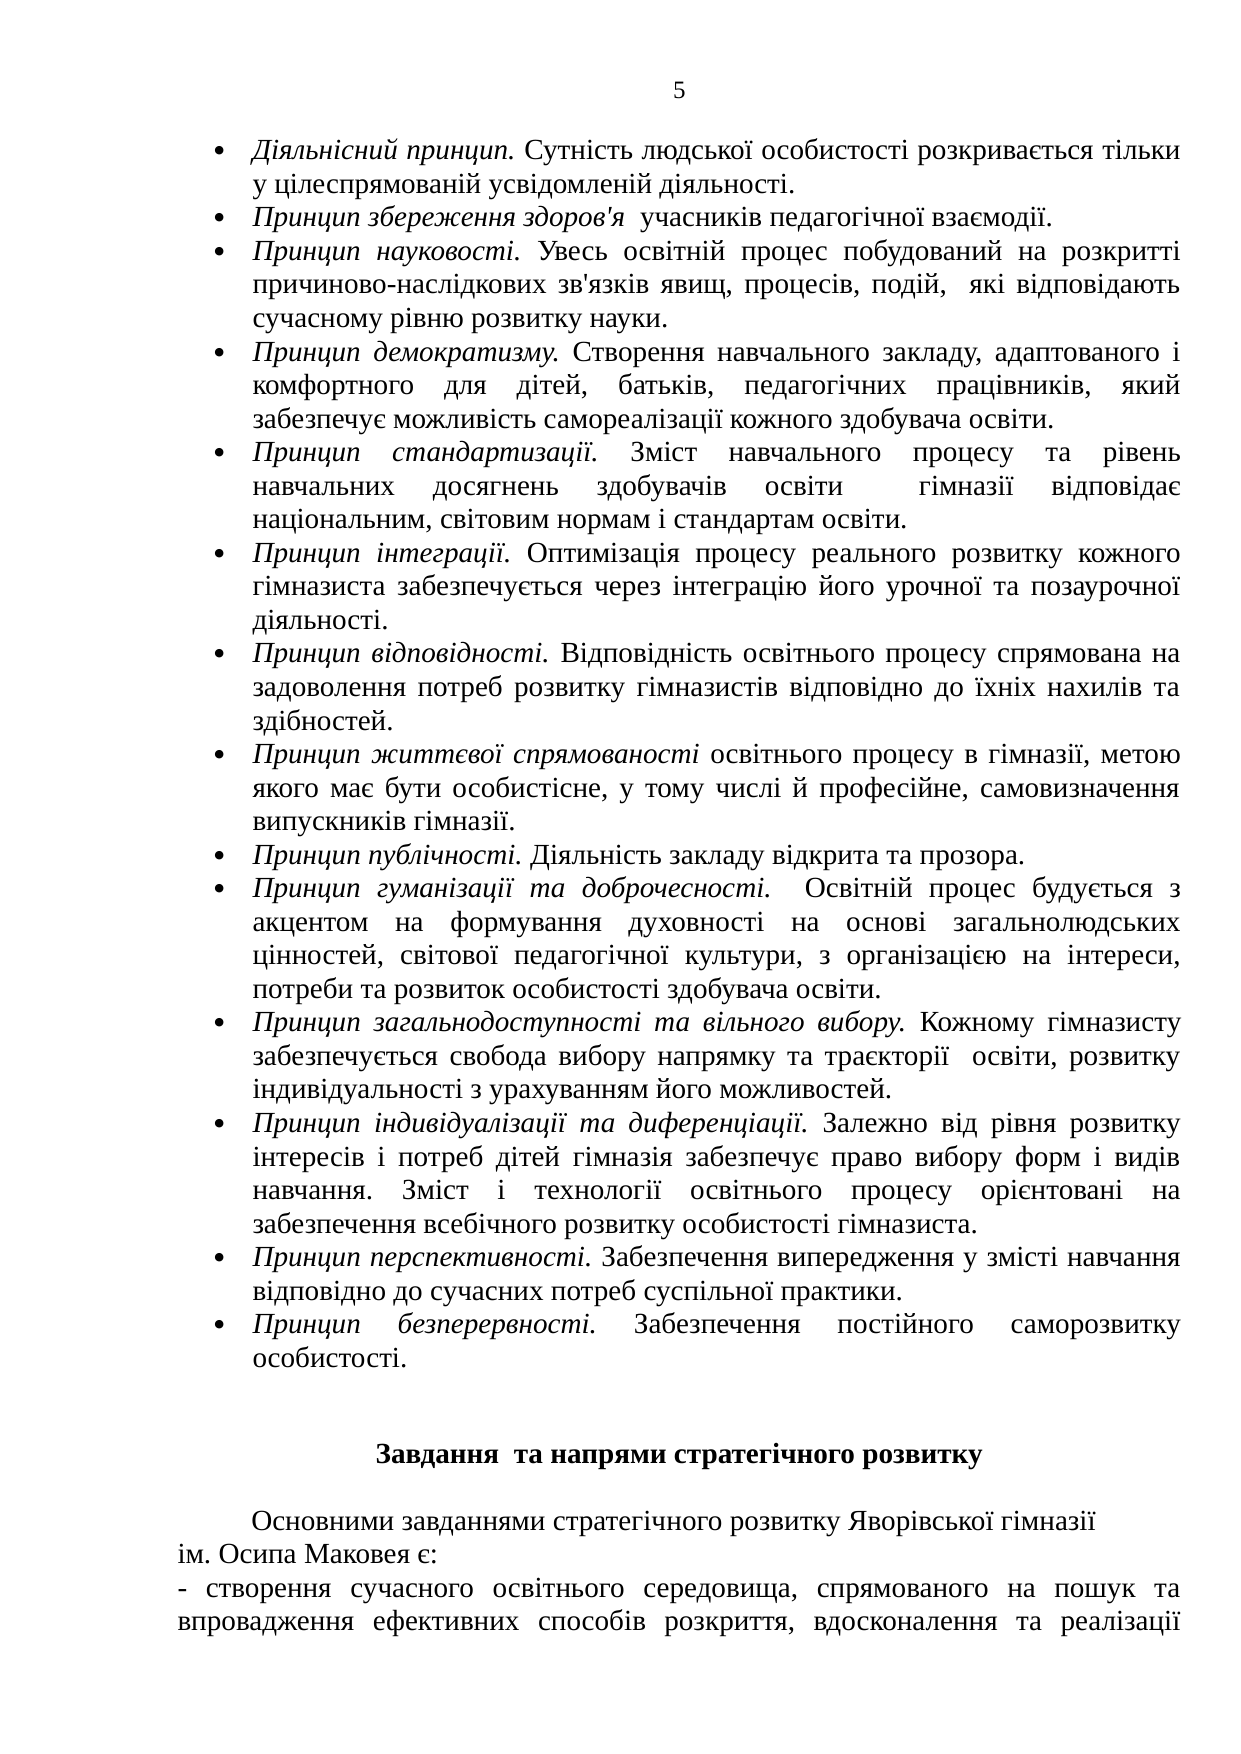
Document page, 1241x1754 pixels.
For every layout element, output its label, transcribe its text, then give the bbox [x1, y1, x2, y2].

list Діяльнісний принцип. Сутність людської особистості розкривається тільки у цілеспрямованій усвідомленій діяльності. [215, 132, 1181, 199]
list Принцип демократизму. Створення навчального закладу, адаптованого і комфортного для дітей, батьків, педагогічних працівників, який забезпечує можливість самореалізації кожного здобувача освіти. [215, 334, 1181, 434]
text Основними завданнями стратегічного розвитку Яворівської гімназії [177, 1503, 1181, 1536]
list Принцип науковості. Увесь освітній процес побудований на розкритті причиново-наслідкових зв'язків явищ, процесів, подій, які відповідають сучасному рівню розвитку науки. [215, 233, 1181, 334]
list Принцип стандартизації. Зміст навчального процесу та рівень навчальних досягнень здобувачів освіти гімназії відповідає національним, світовим нормам і стандартам освіти. [215, 434, 1181, 535]
list Принцип загальнодоступності та вільного вибору. Кожному гімназисту забезпечується свобода вибору напрямку та траєкторії освіти, розвитку індивідуальності з урахуванням його можливостей. [215, 1004, 1181, 1105]
text - створення сучасного освітнього середовища, спрямованого на пошук та впровадження ефективних способів розкриття, вдосконалення та реалізації [177, 1570, 1181, 1637]
list Принцип відповідності. Відповідність освітнього процесу спрямована на задоволення потреб розвитку гімназистів відповідно до їхніх нахилів та здібностей. [215, 636, 1181, 736]
list Принцип публічності. Діяльність закладу відкрита та прозора. [215, 837, 1181, 870]
text Завдання та напрями стратегічного розвитку [177, 1436, 1181, 1469]
list Принцип безперервності. Забезпечення постійного саморозвитку особистості. [215, 1306, 1181, 1373]
list Принцип перспективності. Забезпечення випередження у змісті навчання відповідно до сучасних потреб суспільної практики. [215, 1239, 1181, 1306]
list Принцип інтеграції. Оптимізація процесу реального розвитку кожного гімназиста забезпечується через інтеграцію його урочної та позаурочної діяльності. [215, 535, 1181, 636]
list Принцип гуманізації та доброчесності. Освітній процес будується з акцентом на формування духовності на основі загальнолюдських цінностей, світової педагогічної культури, з організацією на інтереси, потреби та розвиток особистості здобувача освіти. [215, 870, 1181, 1004]
list Принцип індивідуалізації та диференціації. Залежно від рівня розвитку інтересів і потреб дітей гімназія забезпечує право вибору форм і видів навчання. Зміст і технології освітнього процесу орієнтовані на забезпечення всебічного розвитку особистості гімназиста. [215, 1105, 1181, 1239]
list Принцип життєвої спрямованості освітнього процесу в гімназії, метою якого має бути особистісне, у тому числі й професійне, самовизначення випускників гімназії. [215, 736, 1181, 837]
text ім. Осипа Маковея є: [177, 1536, 1181, 1570]
list Принцип збереження здоров'я учасників педагогічної взаємодії. [215, 199, 1181, 233]
